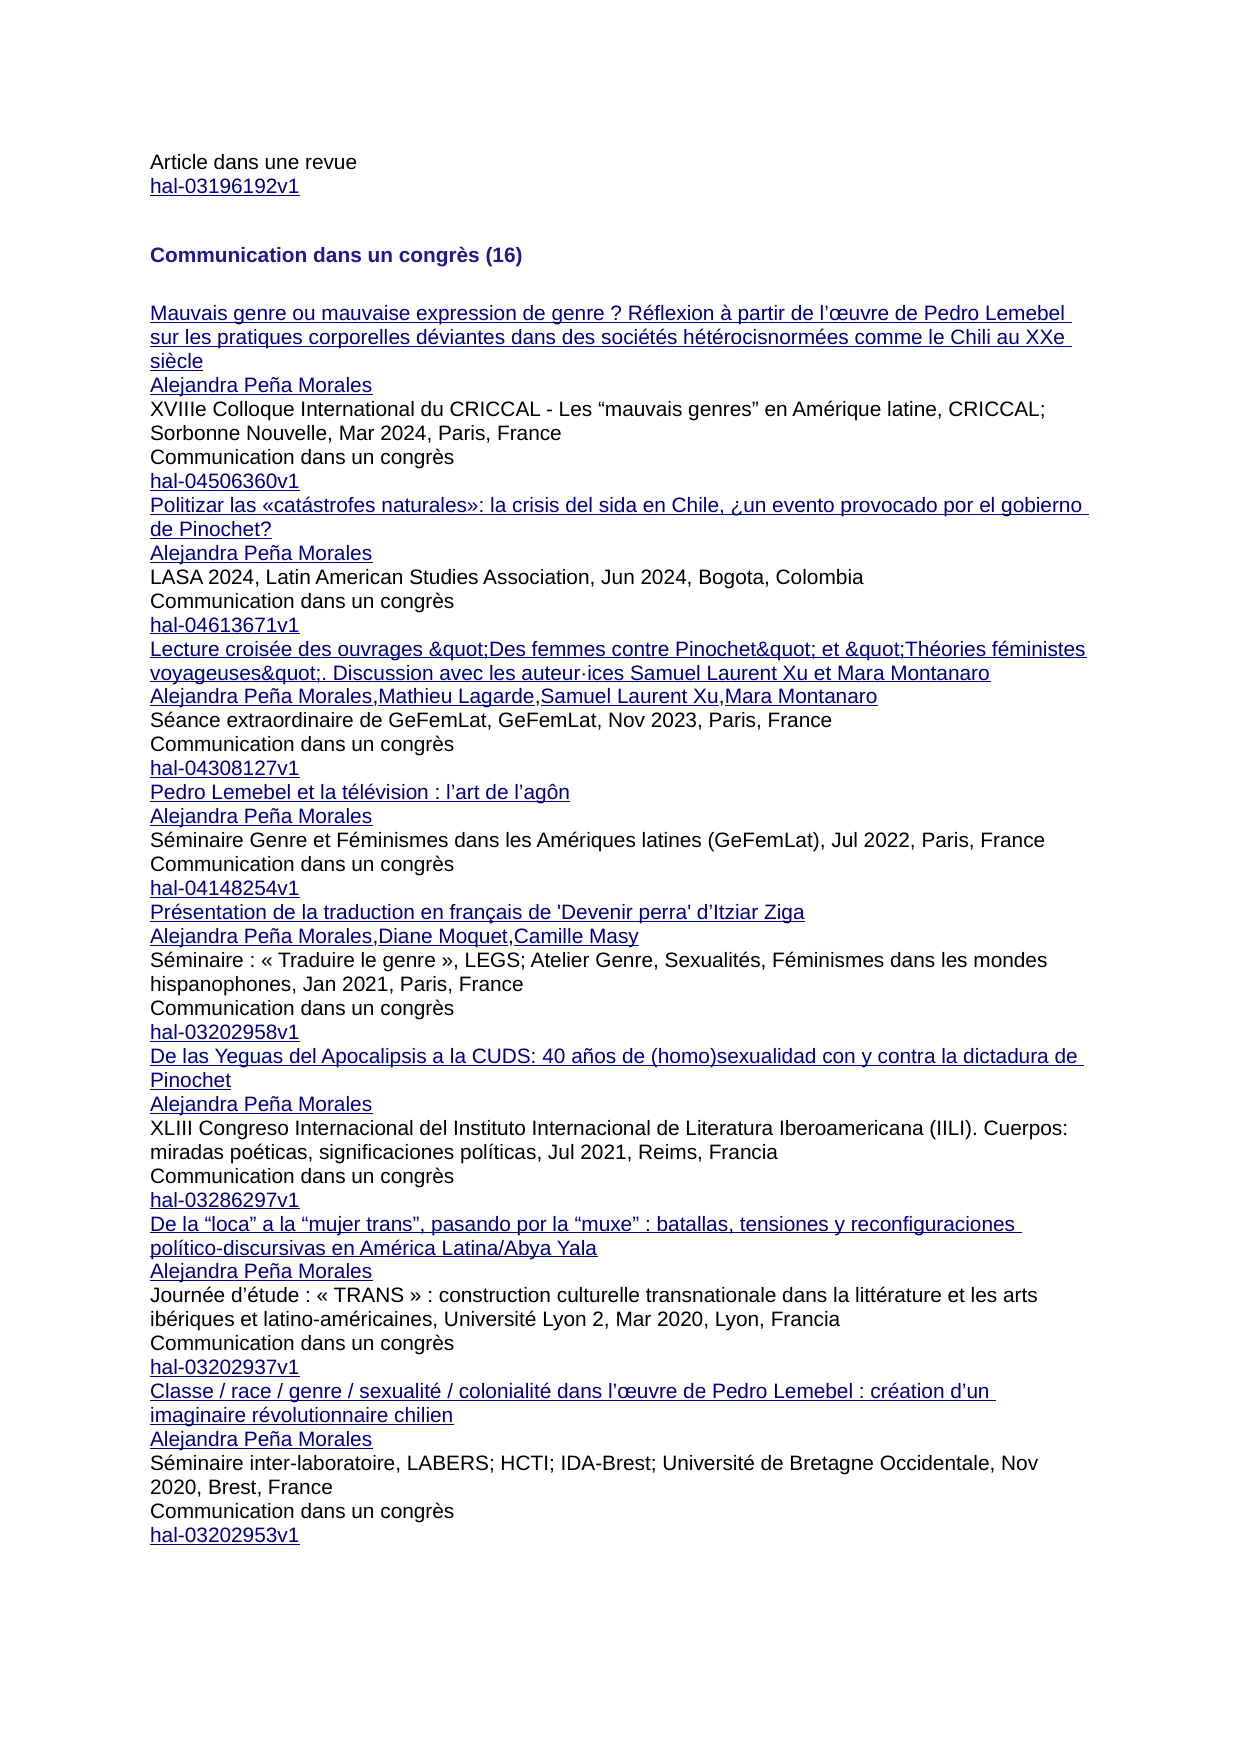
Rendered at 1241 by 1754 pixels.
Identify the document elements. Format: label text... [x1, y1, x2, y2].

table_cell De la “loca” a la “mujer trans”, pasando por la “muxe” : batallas, tensiones y reconfiguraciones político-discursivas en América Latina/Abya Yala Alejandra Peña Morales Journée d’étude : « TRANS » : construction culturelle transnationale dans la littérature et les arts ibériques et latino-américaines, Université Lyon 2, Mar 2020, Lyon, Francia Communication dans un congrès hal-03202937v1 [150, 1211, 1090, 1379]
table_cell Article dans une revue hal-03196192v1 [150, 150, 1090, 198]
table_cell De las Yeguas del Apocalipsis a la CUDS: 40 años de (homo)sexualidad con y contra la dictadura de Pinochet Alejandra Peña Morales XLIII Congreso Internacional del Instituto Internacional de Literatura Iberoamericana (IILI). Cuerpos: miradas poéticas, significaciones políticas, Jul 2021, Reims, Francia Communication dans un congrès hal-03286297v1 [150, 1044, 1090, 1211]
table_cell Présentation de la traduction en français de 'Devenir perra' d’Itziar Ziga Alejandra Peña Morales,Diane Moquet,Camille Masy Séminaire : « Traduire le genre », LEGS; Atelier Genre, Sexualités, Féminismes dans les mondes hispanophones, Jan 2021, Paris, France Communication dans un congrès hal-03202958v1 [150, 900, 1090, 1044]
table_cell Politizar las «catástrofes naturales»: la crisis del sida en Chile, ¿un evento provocado por el gobierno de Pinochet? Alejandra Peña Morales LASA 2024, Latin American Studies Association, Jun 2024, Bogota, Colombia Communication dans un congrès hal-04613671v1 [150, 493, 1090, 636]
table_cell Classe / race / genre / sexualité / colonialité dans l’œuvre de Pedro Lemebel : création d’un imaginaire révolutionnaire chilien Alejandra Peña Morales Séminaire inter-laboratoire, LABERS; HCTI; IDA-Brest; Université de Bretagne Occidentale, Nov 2020, Brest, France Communication dans un congrès hal-03202953v1 [150, 1379, 1090, 1547]
subtitle Communication dans un congrès (16) [150, 243, 1090, 267]
table_cell Lecture croisée des ouvrages &quot;Des femmes contre Pinochet&quot; et &quot;Théories féministes voyageuses&quot;. Discussion avec les auteur·ices Samuel Laurent Xu et Mara Montanaro Alejandra Peña Morales,Mathieu Lagarde,Samuel Laurent Xu,Mara Montanaro Séance extraordinaire de GeFemLat, GeFemLat, Nov 2023, Paris, France Communication dans un congrès hal-04308127v1 [150, 636, 1090, 780]
table_header Mauvais genre ou mauvaise expression de genre ? Réflexion à partir de l’œuvre de Pedro Lemebel sur les pratiques corporelles déviantes dans des sociétés hétérocisnormées comme le Chili au XXe siècle Alejandra Peña Morales XVIIIe Colloque International du CRICCAL - Les “mauvais genres” en Amérique latine, CRICCAL; Sorbonne Nouvelle, Mar 2024, Paris, France Communication dans un congrès hal-04506360v1 [150, 301, 1090, 493]
table_cell Pedro Lemebel et la télévision : l’art de l’agôn Alejandra Peña Morales Séminaire Genre et Féminismes dans les Amériques latines (GeFemLat), Jul 2022, Paris, France Communication dans un congrès hal-04148254v1 [150, 780, 1090, 900]
